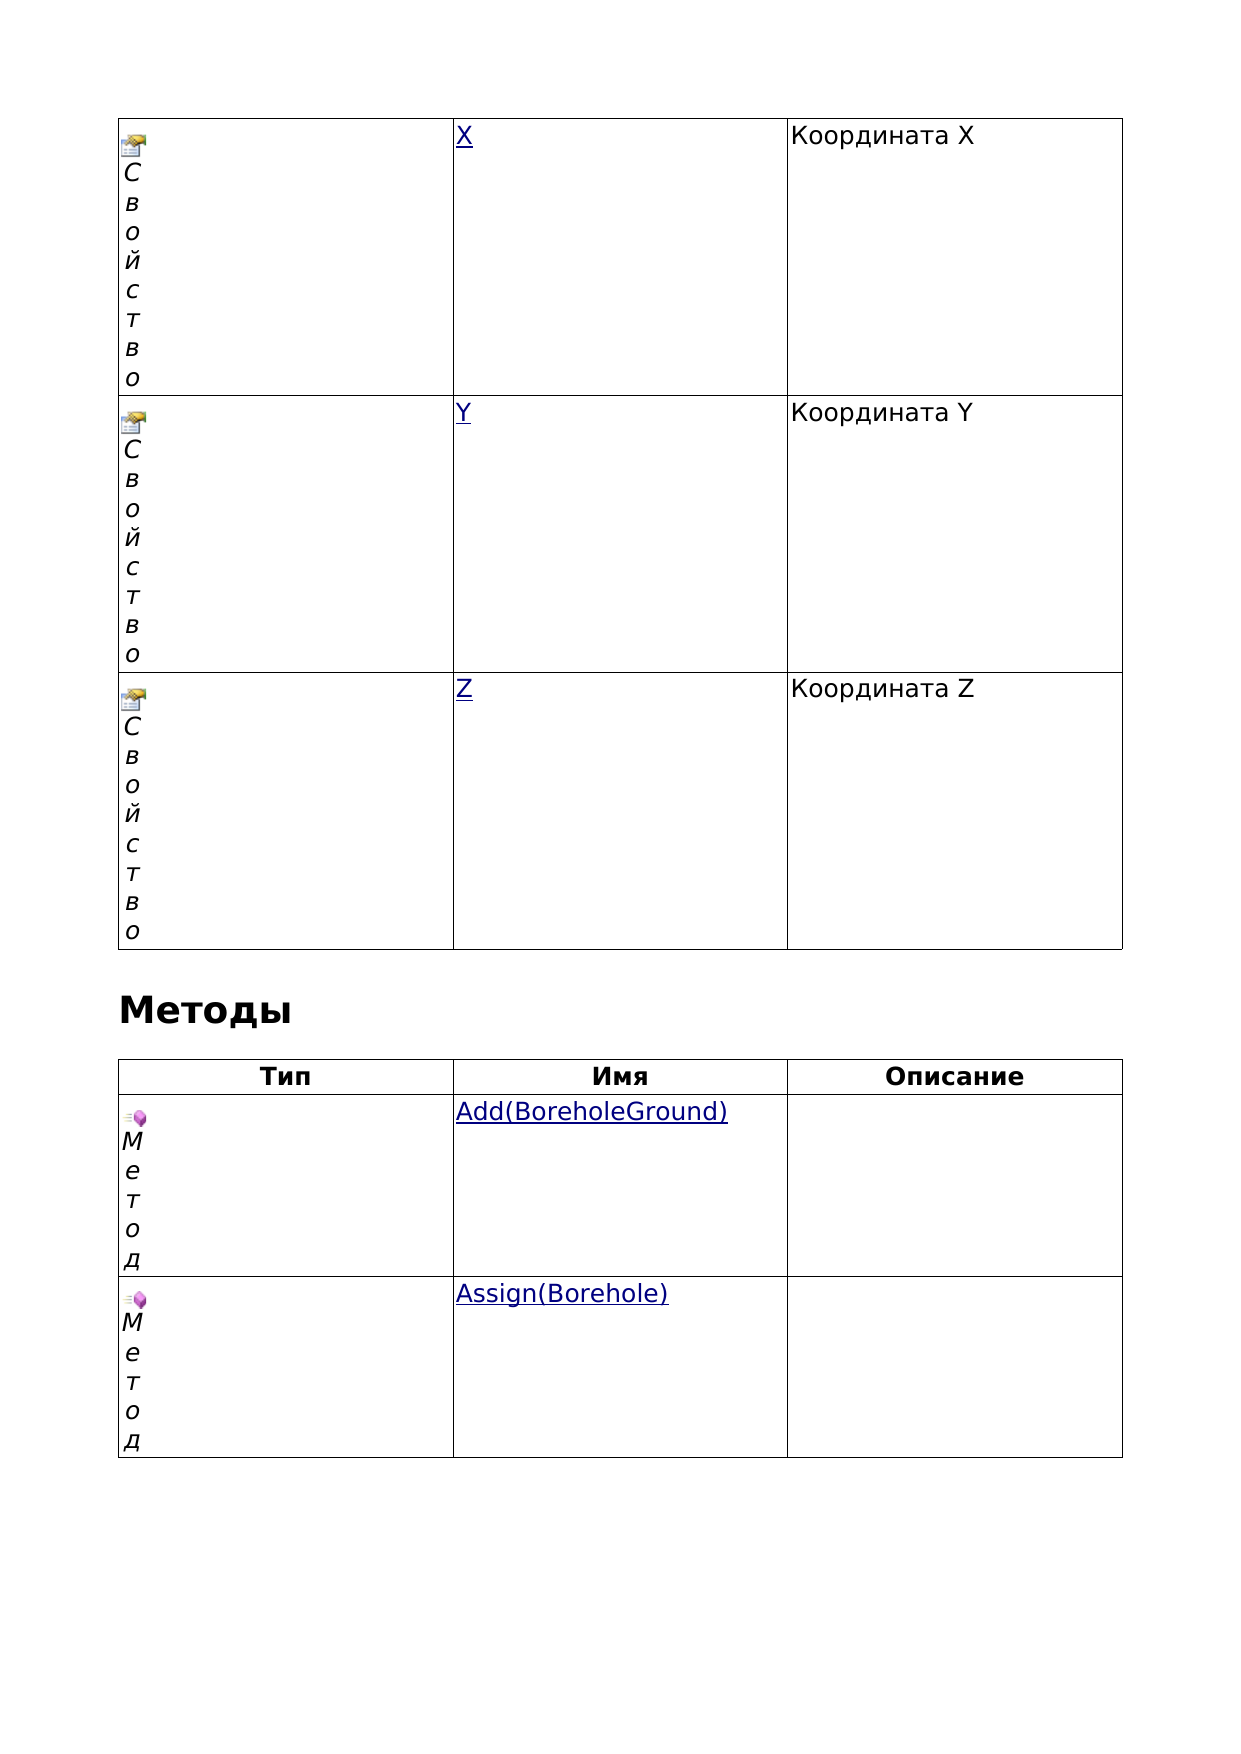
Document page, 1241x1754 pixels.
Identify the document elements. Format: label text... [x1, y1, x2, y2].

table_cell [119, 673, 453, 948]
picture [121, 133, 147, 159]
table_cell [119, 396, 453, 672]
table_cell [119, 1277, 453, 1457]
subtitle Методы [118, 988, 1122, 1032]
table_cell Координата Z [788, 673, 1122, 948]
table_cell X [454, 119, 787, 395]
table_header Имя [454, 1060, 787, 1094]
table_cell [119, 119, 453, 395]
table_cell Координата X [788, 119, 1122, 395]
table_cell [788, 1277, 1122, 1457]
table_cell Координата Y [788, 396, 1122, 672]
table_cell Add(BoreholeGround) [454, 1095, 787, 1276]
table_header Описание [788, 1060, 1122, 1094]
table_cell Z [454, 673, 787, 948]
table_header Тип [119, 1060, 453, 1094]
picture [121, 410, 147, 436]
table_cell Assign(Borehole) [454, 1277, 787, 1457]
picture [121, 1291, 147, 1309]
picture [121, 687, 147, 713]
table_cell [788, 1095, 1122, 1276]
picture [121, 1110, 147, 1127]
table_cell Y [454, 396, 787, 672]
table_cell [119, 1095, 453, 1276]
